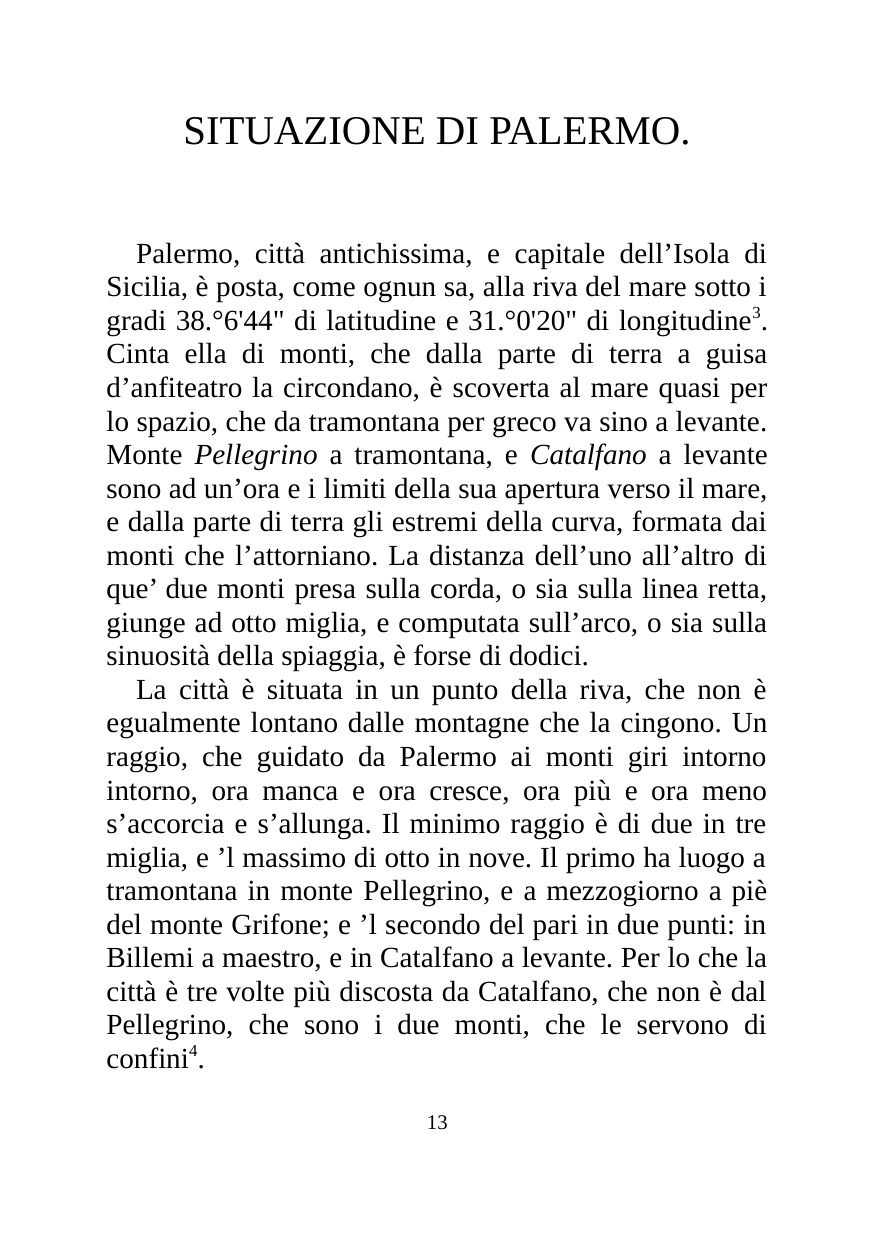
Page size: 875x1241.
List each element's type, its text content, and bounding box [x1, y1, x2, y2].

text La città è situata in un punto della riva, che non è egualmente lontano dalle montagne che la cingono. Un raggio, che guidato da Palermo ai monti giri intorno intorno, ora manca e ora cresce, ora più e ora meno s’accorcia e s’allunga. Il minimo raggio è di due in tre miglia, e ’l massimo di otto in nove. Il primo ha luogo a tramontana in monte Pellegrino, e a mezzogiorno a piè del monte Grifone; e ’l secondo del pari in due punti: in Billemi a maestro, e in Catalfano a levante. Per lo che la città è tre volte più discosta da Catalfano, che non è dal Pellegrino, che sono i due monti, che le servono di confini. [106, 672, 768, 1074]
subtitle SITUAZIONE DI PALERMO. [106, 106, 768, 153]
text Palermo, città antichissima, e capitale dell’Isola di Sicilia, è posta, come ognun sa, alla riva del mare sotto i gradi 38.°6'44" di latitudine e 31.°0'20" di longitudine. Cinta ella di monti, che dalla parte di terra a guisa d’anfiteatro la circondano, è scoverta al mare quasi per lo spazio, che da tramontana per greco va sino a levante. Monte Pellegrino a tramontana, e Catalfano a levante sono ad un’ora e i limiti della sua apertura verso il mare, e dalla parte di terra gli estremi della curva, formata dai monti che l’attorniano. La distanza dell’uno all’altro di que’ due monti presa sulla corda, o sia sulla linea retta, giunge ad otto miglia, e computata sull’arco, o sia sulla sinuosità della spiaggia, è forse di dodici. [106, 236, 768, 672]
